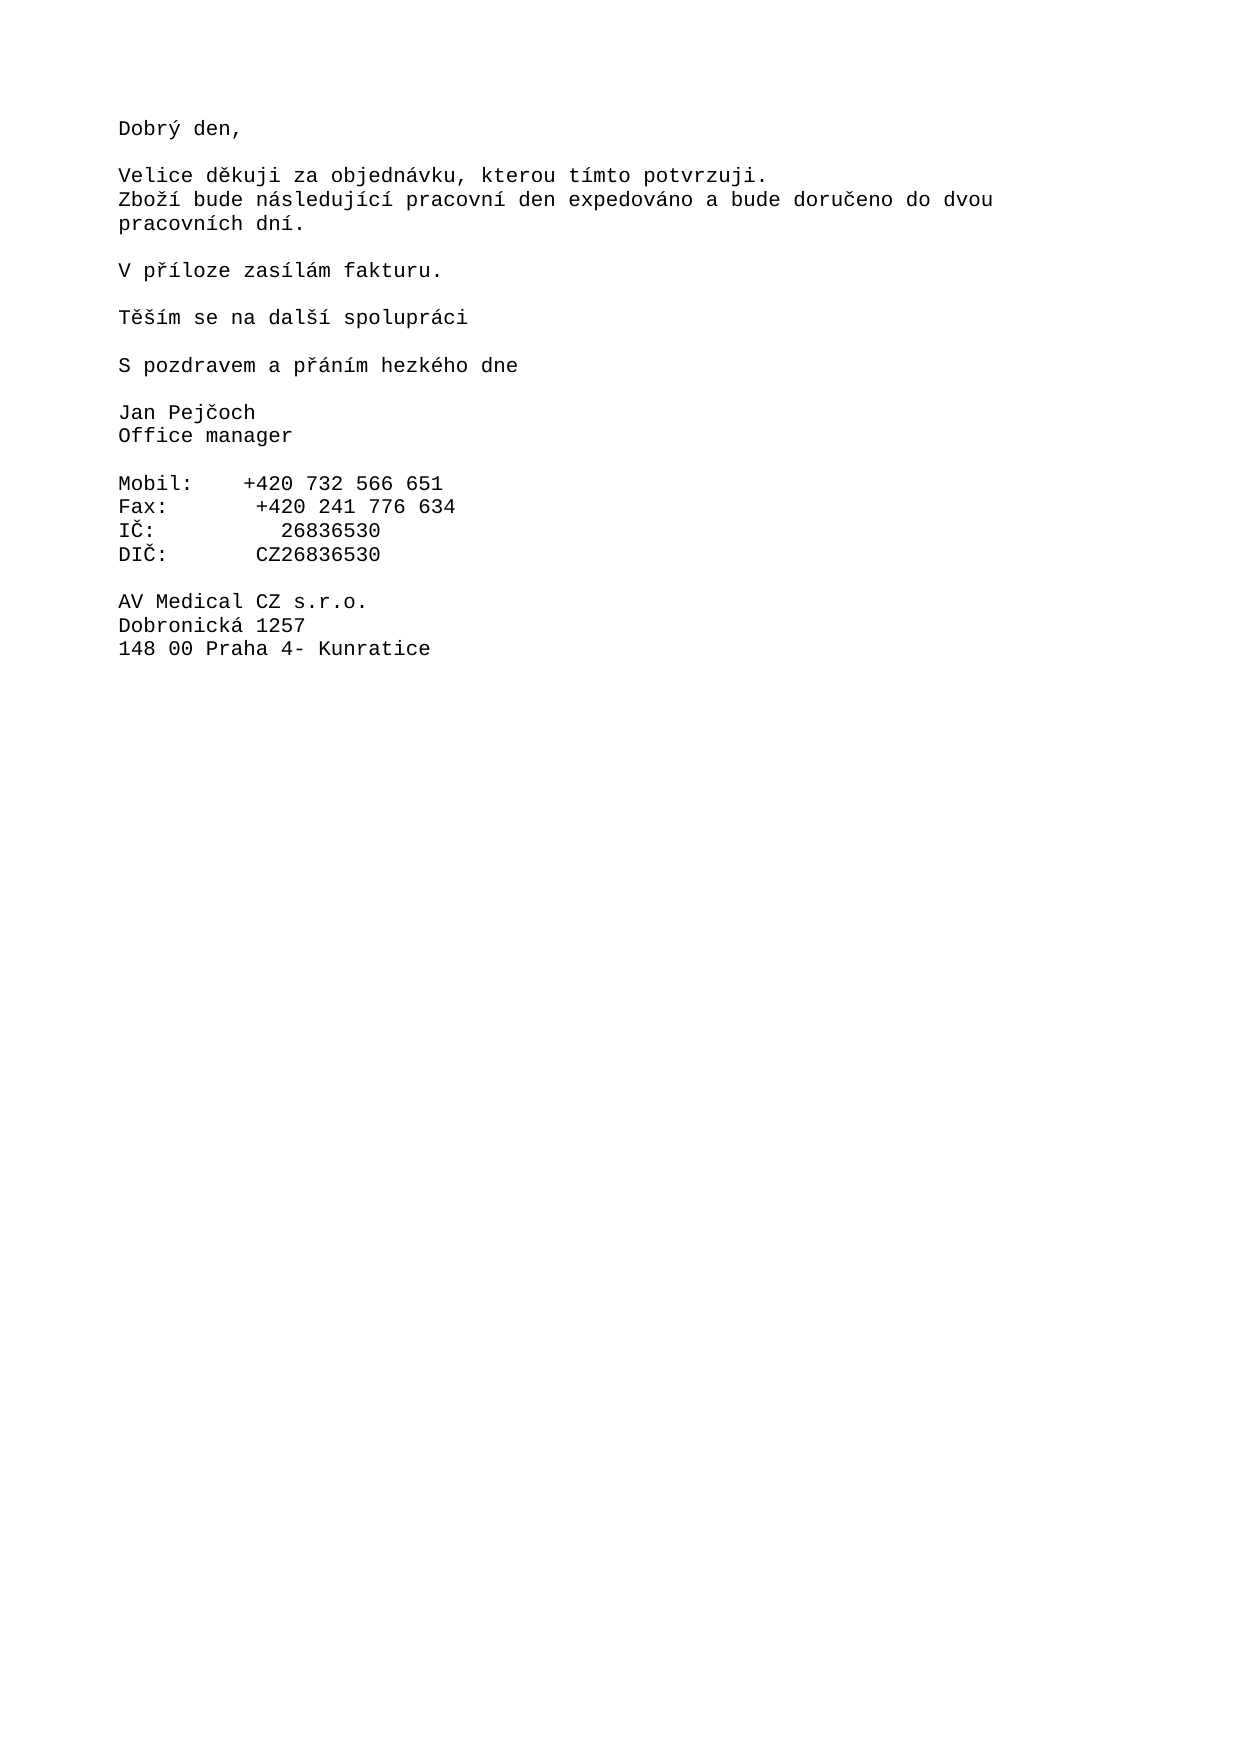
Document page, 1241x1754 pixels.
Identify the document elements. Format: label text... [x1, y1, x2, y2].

text Office manager [118, 426, 1122, 449]
text Jan Pejčoch [118, 402, 1122, 426]
text Dobrý den, [118, 118, 1122, 142]
text S pozdravem a přáním hezkého dne [118, 354, 1122, 378]
text Velice děkuji za objednávku, kterou tímto potvrzuji. [118, 165, 1122, 189]
text Dobronická 1257 [118, 615, 1122, 638]
text Těším se na další spolupráci [118, 307, 1122, 331]
text Mobil: +420 732 566 651 [118, 473, 1122, 496]
text AV Medical CZ s.r.o. [118, 591, 1122, 615]
text V příloze zasílám fakturu. [118, 260, 1122, 284]
text DIČ: CZ26836530 [118, 544, 1122, 567]
text Fax: +420 241 776 634 [118, 496, 1122, 520]
text 148 00 Praha 4- Kunratice [118, 638, 1122, 662]
text IČ: 26836530 [118, 520, 1122, 544]
text Zboží bude následující pracovní den expedováno a bude doručeno do dvou pracovních dní. [118, 189, 1122, 236]
